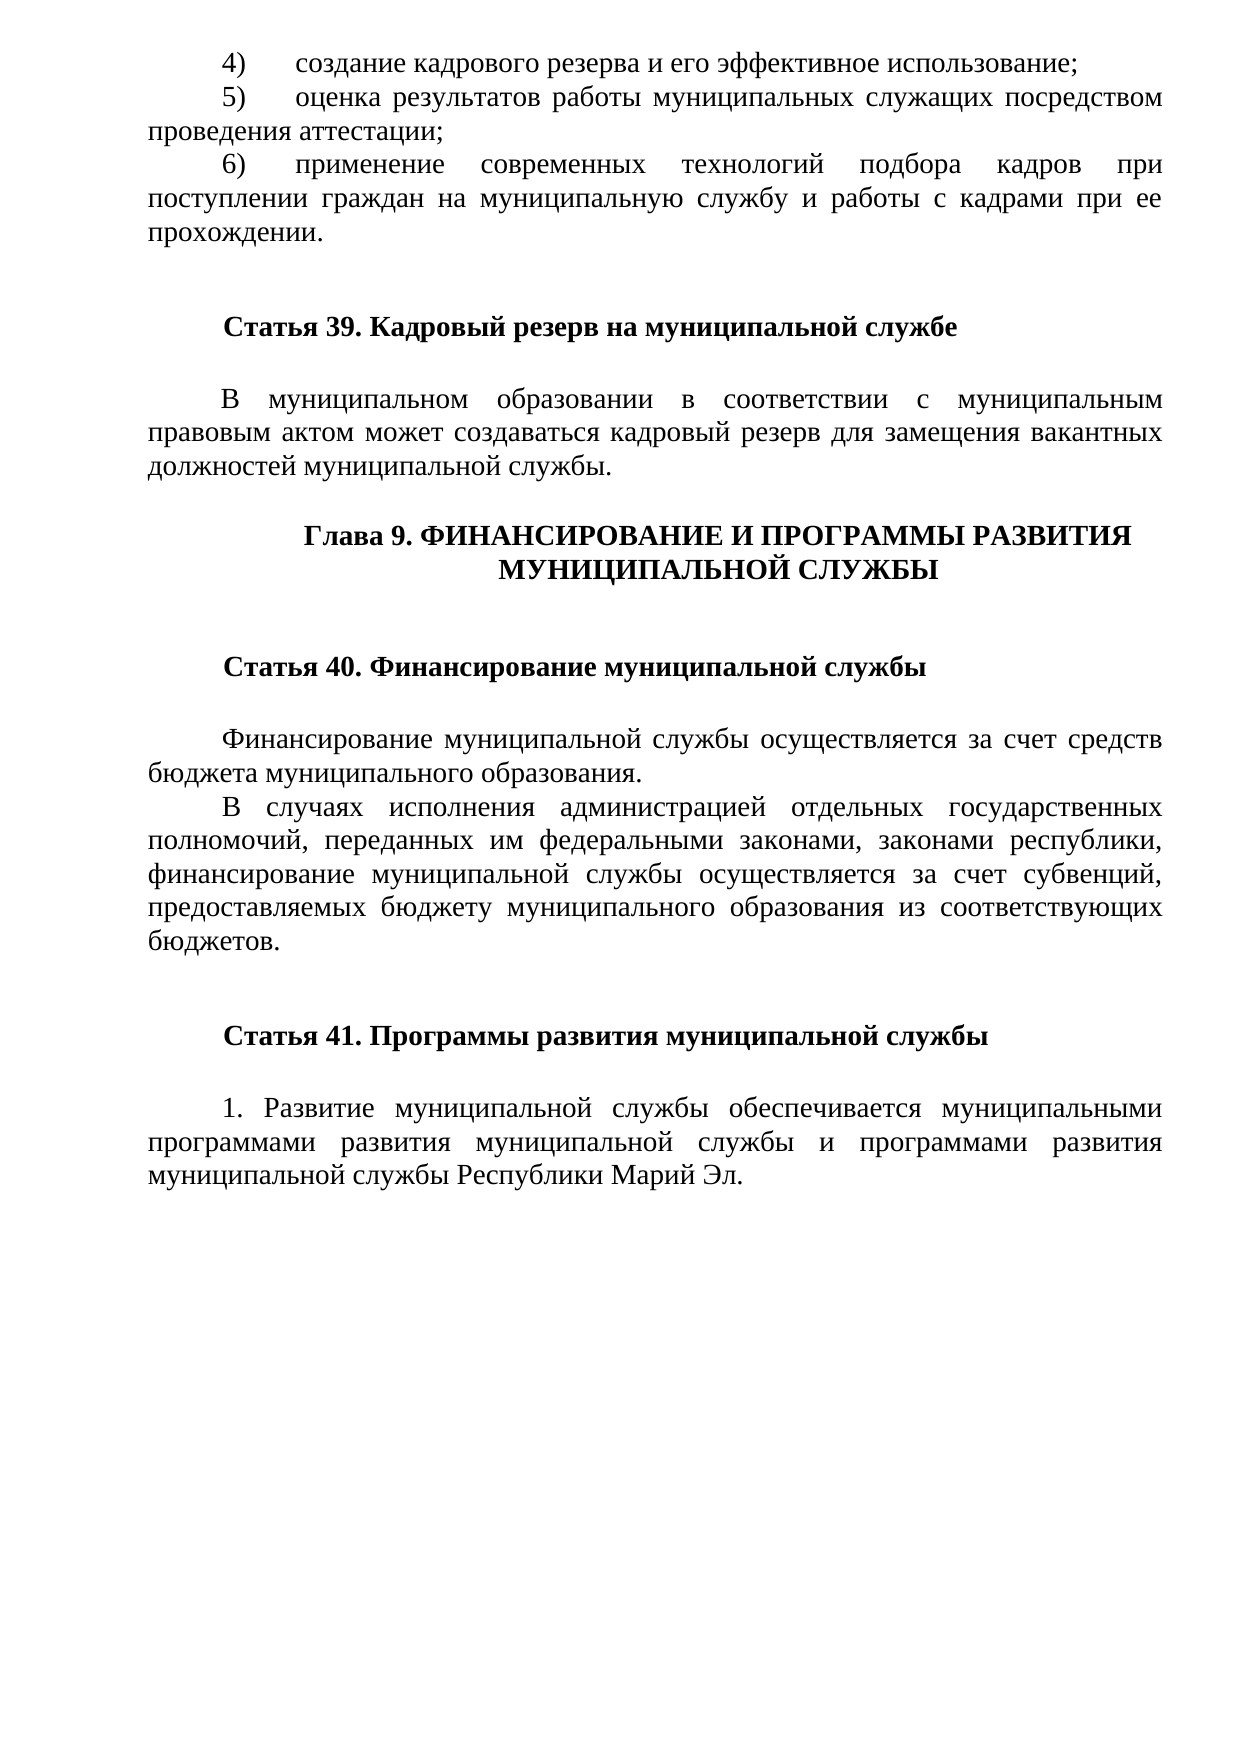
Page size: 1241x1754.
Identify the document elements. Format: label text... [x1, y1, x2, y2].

list создание кадрового резерва и его эффективное использование; [148, 45, 1163, 79]
text Глава 9. ФИНАНСИРОВАНИЕ И ПРОГРАММЫ РАЗВИТИЯ МУНИЦИПАЛЬНОЙ СЛУЖБЫ [278, 518, 1158, 586]
subtitle Статья 39. Кадровый резерв на муниципальной службе [223, 309, 1158, 342]
text В случаях исполнения администрацией отдельных государственных полномочий, переданных им федеральными законами, законами республики, финансирование муниципальной службы осуществляется за счет субвенций, предоставляемых бюджету муниципального образования из соответствующих бюджетов. [148, 789, 1163, 957]
text 1. Развитие муниципальной службы обеспечивается муниципальными программами развития муниципальной службы и программами развития муниципальной службы Республики Марий Эл. [148, 1090, 1163, 1191]
list оценка результатов работы муниципальных служащих посредством проведения аттестации; [148, 79, 1163, 146]
subtitle Статья 40. Финансирование муниципальной службы [223, 649, 1158, 683]
text Финансирование муниципальной службы осуществляется за счет средств бюджета муниципального образования. [148, 721, 1163, 788]
list применение современных технологий подбора кадров при поступлении граждан на муниципальную службу и работы с кадрами при ее прохождении. [148, 147, 1163, 247]
text В муниципальном образовании в соответствии с муниципальным правовым актом может создаваться кадровый резерв для замещения вакантных должностей муниципальной службы. [148, 381, 1163, 481]
subtitle Статья 41. Программы развития муниципальной службы [223, 1018, 1158, 1052]
